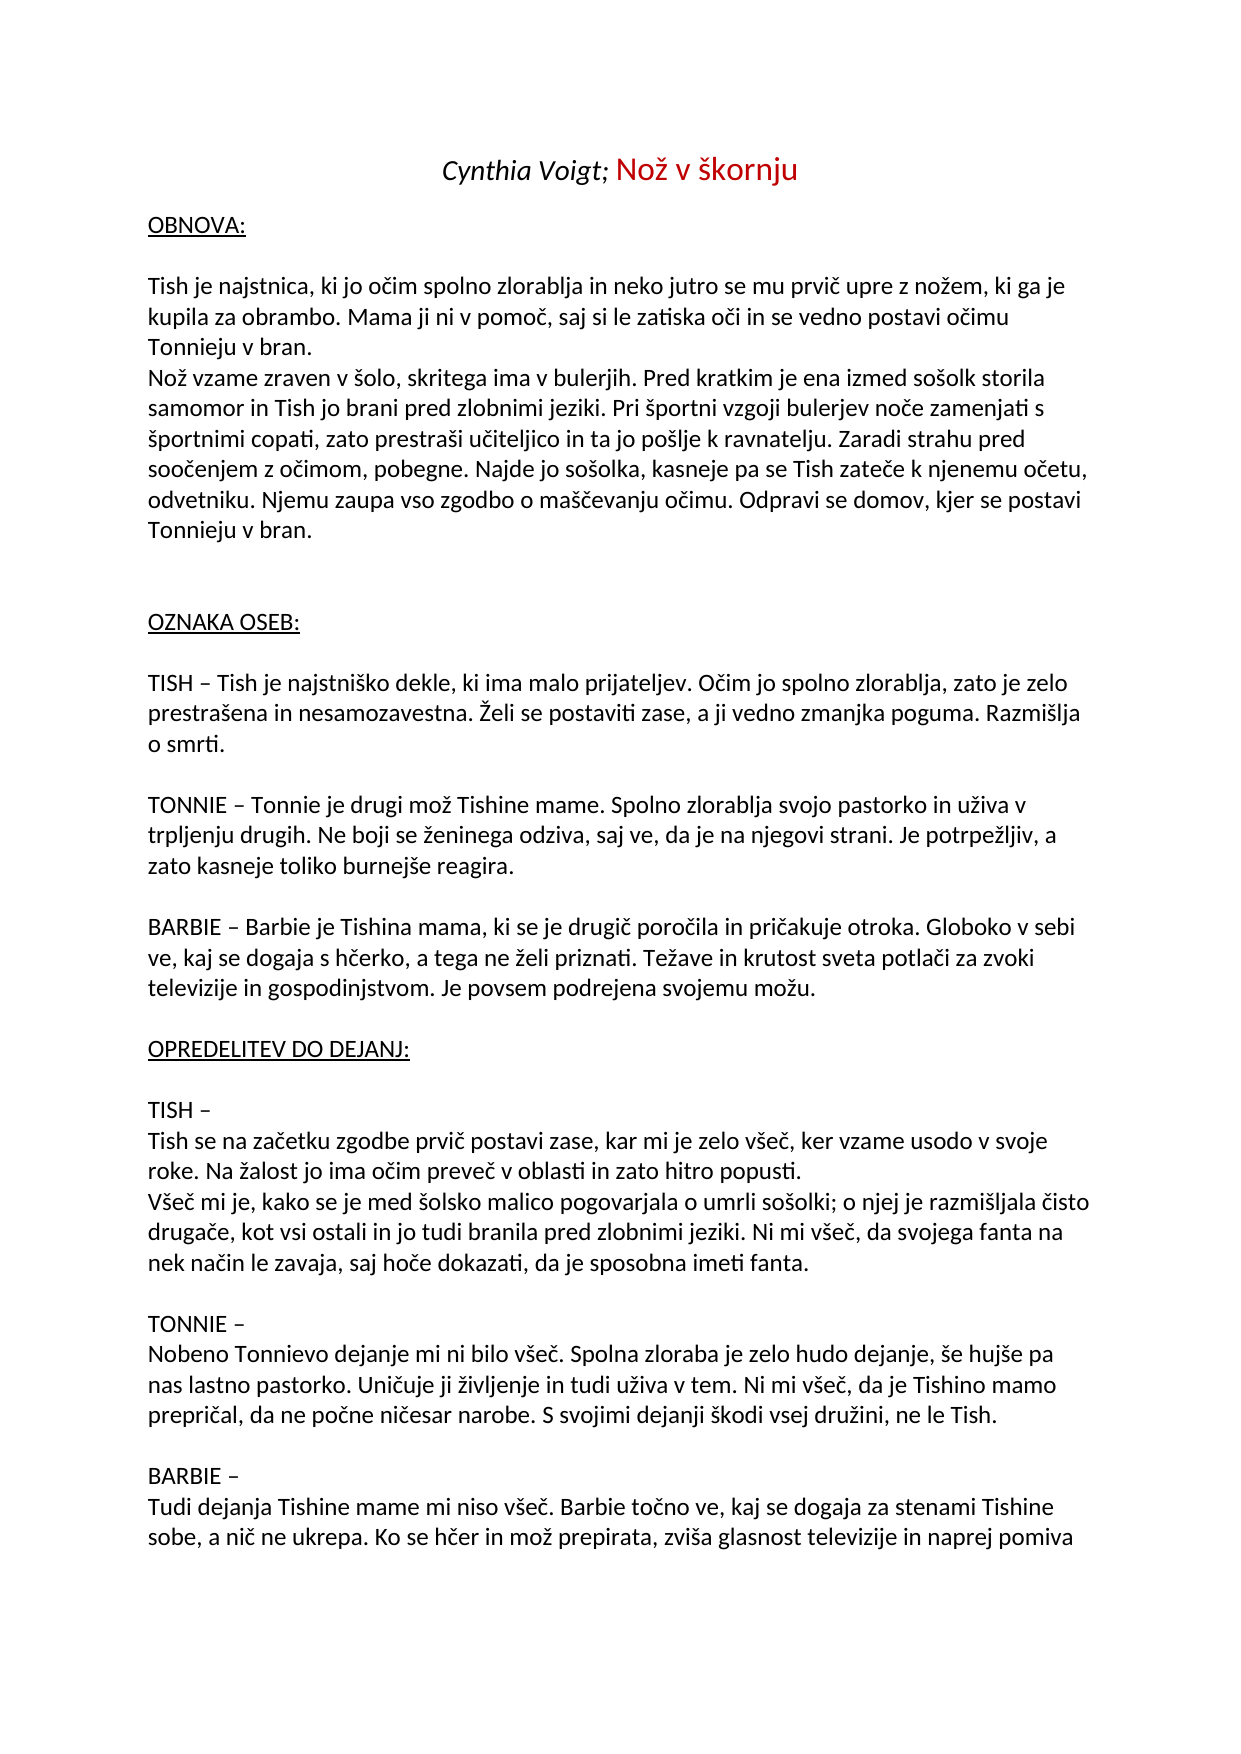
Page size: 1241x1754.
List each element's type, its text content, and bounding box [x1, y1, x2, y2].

text Tish je najstnica, ki jo očim spolno zlorablja in neko jutro se mu prvič upre z nožem, ki ga je kupila za obrambo. Mama ji ni v pomoč, saj si le zatiska oči in se vedno postavi očimu Tonnieju v bran. [148, 270, 1093, 362]
text Nož vzame zraven v šolo, skritega ima v bulerjih. Pred kratkim je ena izmed sošolk storila samomor in Tish jo brani pred zlobnimi jeziki. Pri športni vzgoji bulerjev noče zamenjati s športnimi copati, zato prestraši učiteljico in ta jo pošlje k ravnatelju. Zaradi strahu pred soočenjem z očimom, pobegne. Najde jo sošolka, kasneje pa se Tish zateče k njenemu očetu, odvetniku. Njemu zaupa vso zgodbo o maščevanju očimu. Odpravi se domov, kjer se postavi Tonnieju v bran. [148, 362, 1093, 545]
text Nobeno Tonnievo dejanje mi ni bilo všeč. Spolna zloraba je zelo hudo dejanje, še hujše pa nas lastno pastorko. Uničuje ji življenje in tudi uživa v tem. Ni mi všeč, da je Tishino mamo prepričal, da ne počne ničesar narobe. S svojimi dejanji škodi vsej družini, ne le Tish. [148, 1338, 1093, 1430]
text OBNOVA: [148, 209, 1093, 240]
text BARBIE – [148, 1461, 1093, 1491]
text TISH – Tish je najstniško dekle, ki ima malo prijateljev. Očim jo spolno zlorablja, zato je zelo prestrašena in nesamozavestna. Želi se postaviti zase, a ji vedno zmanjka poguma. Razmišlja o smrti. [148, 667, 1093, 758]
text OZNAKA OSEB: [148, 606, 1093, 636]
text TISH – [148, 1094, 1093, 1125]
text TONNIE – Tonnie je drugi mož Tishine mame. Spolno zlorablja svojo pastorko in uživa v trpljenju drugih. Ne boji se ženinega odziva, saj ve, da je na njegovi strani. Je potrpežljiv, a zato kasneje toliko burnejše reagira. [148, 789, 1093, 881]
text Tudi dejanja Tishine mame mi niso všeč. Barbie točno ve, kaj se dogaja za stenami Tishine sobe, a nič ne ukrepa. Ko se hčer in mož prepirata, zviša glasnost televizije in naprej pomiva [148, 1491, 1093, 1552]
text Cynthia Voigt; Nož v škornju [148, 148, 1093, 188]
text Všeč mi je, kako se je med šolsko malico pogovarjala o umrli sošolki; o njej je razmišljala čisto drugače, kot vsi ostali in jo tudi branila pred zlobnimi jeziki. Ni mi všeč, da svojega fanta na nek način le zavaja, saj hoče dokazati, da je sposobna imeti fanta. [148, 1186, 1093, 1277]
text BARBIE – Barbie je Tishina mama, ki se je drugič poročila in pričakuje otroka. Globoko v sebi ve, kaj se dogaja s hčerko, a tega ne želi priznati. Težave in krutost sveta potlači za zvoki televizije in gospodinjstvom. Je povsem podrejena svojemu možu. [148, 911, 1093, 1003]
text Tish se na začetku zgodbe prvič postavi zase, kar mi je zelo všeč, ker vzame usodo v svoje roke. Na žalost jo ima očim preveč v oblasti in zato hitro popusti. [148, 1125, 1093, 1186]
text OPREDELITEV DO DEJANJ: [148, 1033, 1093, 1064]
text TONNIE – [148, 1308, 1093, 1338]
